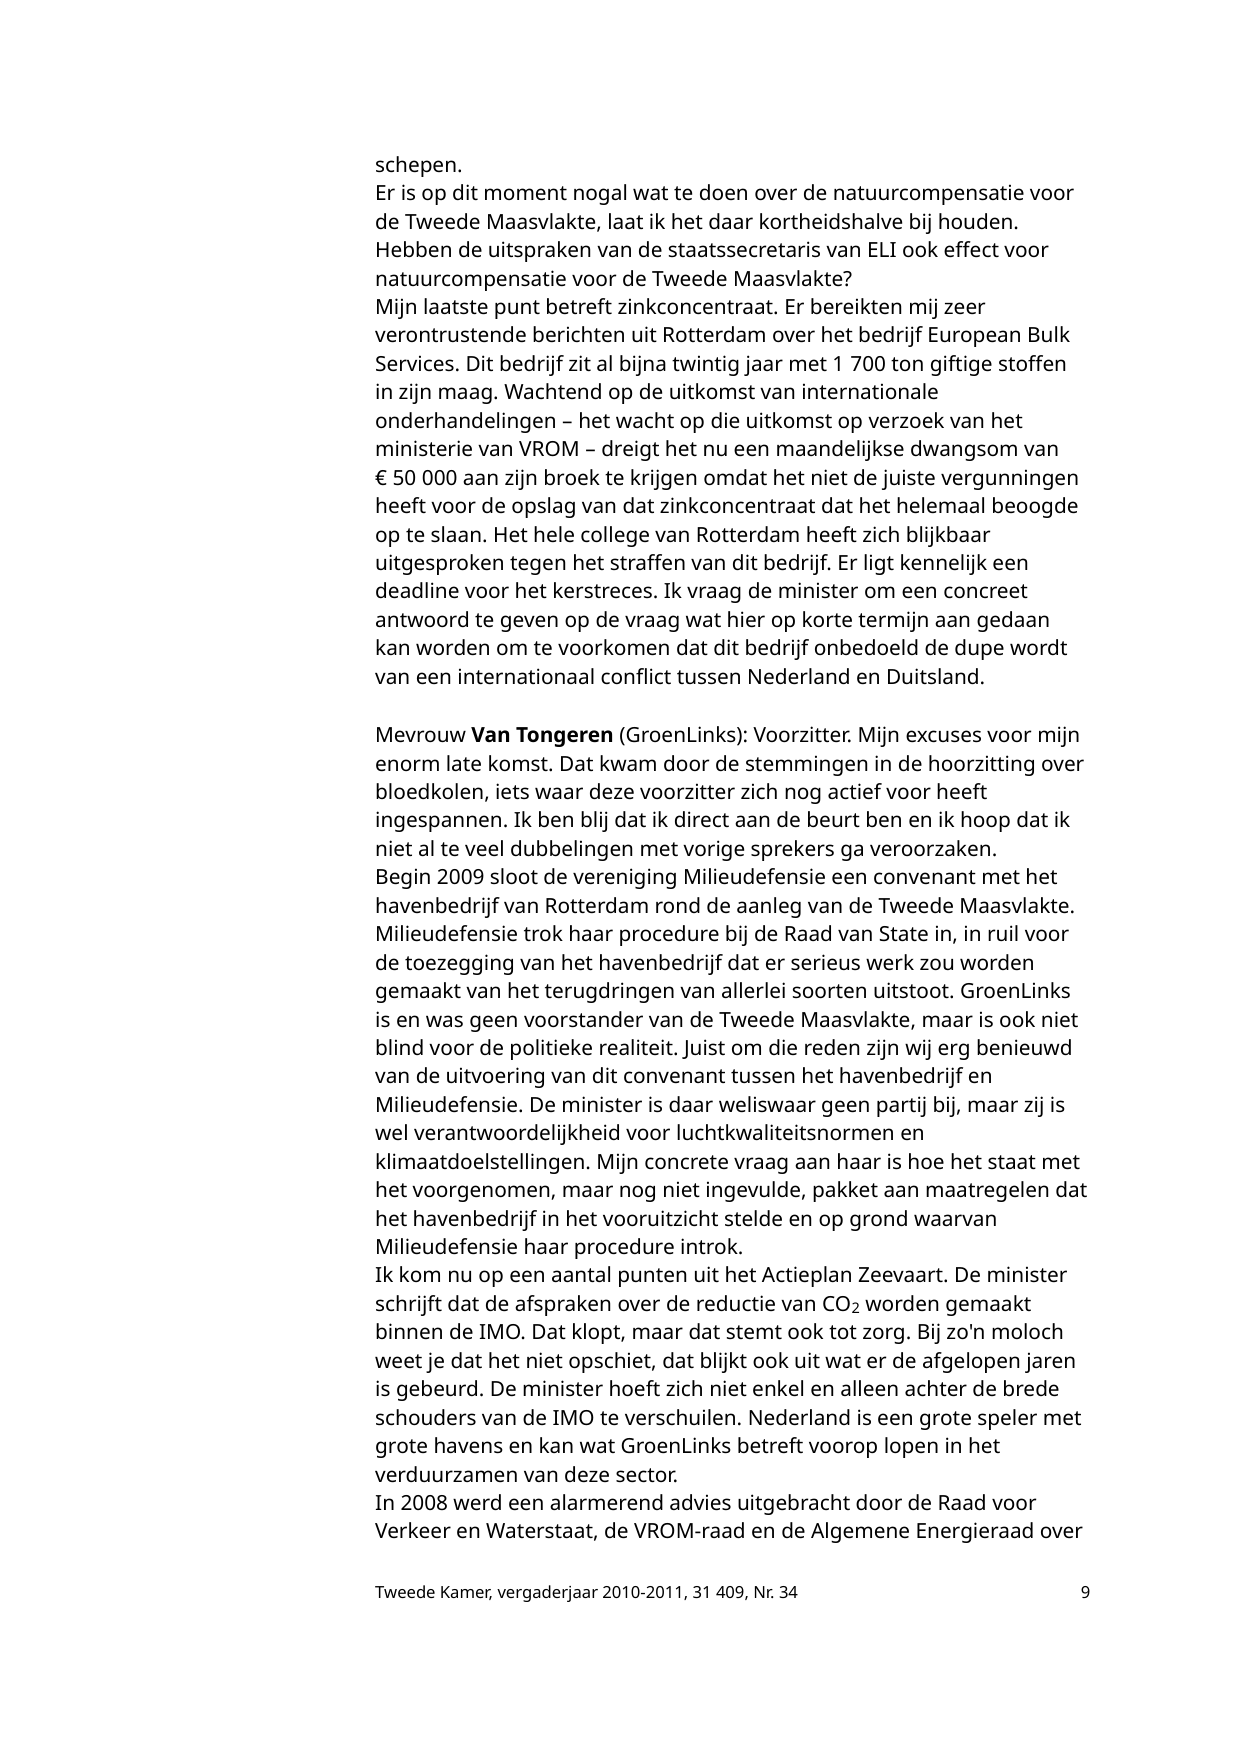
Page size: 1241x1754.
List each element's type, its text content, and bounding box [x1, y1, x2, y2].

text In 2008 werd een alarmerend advies uitgebracht door de Raad voor Verkeer en Waterstaat, de VROM-raad en de Algemene Energieraad over [375, 1488, 1090, 1545]
text schepen. [375, 150, 1090, 178]
text Mevrouw Van Tongeren (GroenLinks): Voorzitter. Mijn excuses voor mijn enorm late komst. Dat kwam door de stemmingen in de hoorzitting over bloedkolen, iets waar deze voorzitter zich nog actief voor heeft ingespannen. Ik ben blij dat ik direct aan de beurt ben en ik hoop dat ik niet al te veel dubbelingen met vorige sprekers ga veroorzaken. [375, 720, 1090, 862]
text Ik kom nu op een aantal punten uit het Actieplan Zeevaart. De minister schrijft dat de afspraken over de reductie van CO2 worden gemaakt binnen de IMO. Dat klopt, maar dat stemt ook tot zorg. Bij zo'n moloch weet je dat het niet opschiet, dat blijkt ook uit wat er de afgelopen jaren is gebeurd. De minister hoeft zich niet enkel en alleen achter de brede schouders van de IMO te verschuilen. Nederland is een grote speler met grote havens en kan wat GroenLinks betreft voorop lopen in het verduurzamen van deze sector. [375, 1261, 1090, 1488]
text Er is op dit moment nogal wat te doen over de natuurcompensatie voor de Tweede Maasvlakte, laat ik het daar kortheidshalve bij houden. Hebben de uitspraken van de staatssecretaris van ELI ook effect voor natuurcompensatie voor de Tweede Maasvlakte? [375, 178, 1090, 292]
text Mijn laatste punt betreft zinkconcentraat. Er bereikten mij zeer verontrustende berichten uit Rotterdam over het bedrijf European Bulk Services. Dit bedrijf zit al bijna twintig jaar met 1 700 ton giftige stoffen in zijn maag. Wachtend op de uitkomst van internationale onderhandelingen – het wacht op die uitkomst op verzoek van het ministerie van VROM – dreigt het nu een maandelijkse dwangsom van € 50 000 aan zijn broek te krijgen omdat het niet de juiste vergunningen heeft voor de opslag van dat zinkconcentraat dat het helemaal beoogde op te slaan. Het hele college van Rotterdam heeft zich blijkbaar uitgesproken tegen het straffen van dit bedrijf. Er ligt kennelijk een deadline voor het kerstreces. Ik vraag de minister om een concreet antwoord te geven op de vraag wat hier op korte termijn aan gedaan kan worden om te voorkomen dat dit bedrijf onbedoeld de dupe wordt van een internationaal conflict tussen Nederland en Duitsland. [375, 292, 1090, 690]
text Begin 2009 sloot de vereniging Milieudefensie een convenant met het havenbedrijf van Rotterdam rond de aanleg van de Tweede Maasvlakte. Milieudefensie trok haar procedure bij de Raad van State in, in ruil voor de toezegging van het havenbedrijf dat er serieus werk zou worden gemaakt van het terugdringen van allerlei soorten uitstoot. GroenLinks is en was geen voorstander van de Tweede Maasvlakte, maar is ook niet blind voor de politieke realiteit. Juist om die reden zijn wij erg benieuwd van de uitvoering van dit convenant tussen het havenbedrijf en Milieudefensie. De minister is daar weliswaar geen partij bij, maar zij is wel verantwoordelijkheid voor luchtkwaliteitsnormen en klimaatdoelstellingen. Mijn concrete vraag aan haar is hoe het staat met het voorgenomen, maar nog niet ingevulde, pakket aan maatregelen dat het havenbedrijf in het vooruitzicht stelde en op grond waarvan Milieudefensie haar procedure introk. [375, 862, 1090, 1261]
